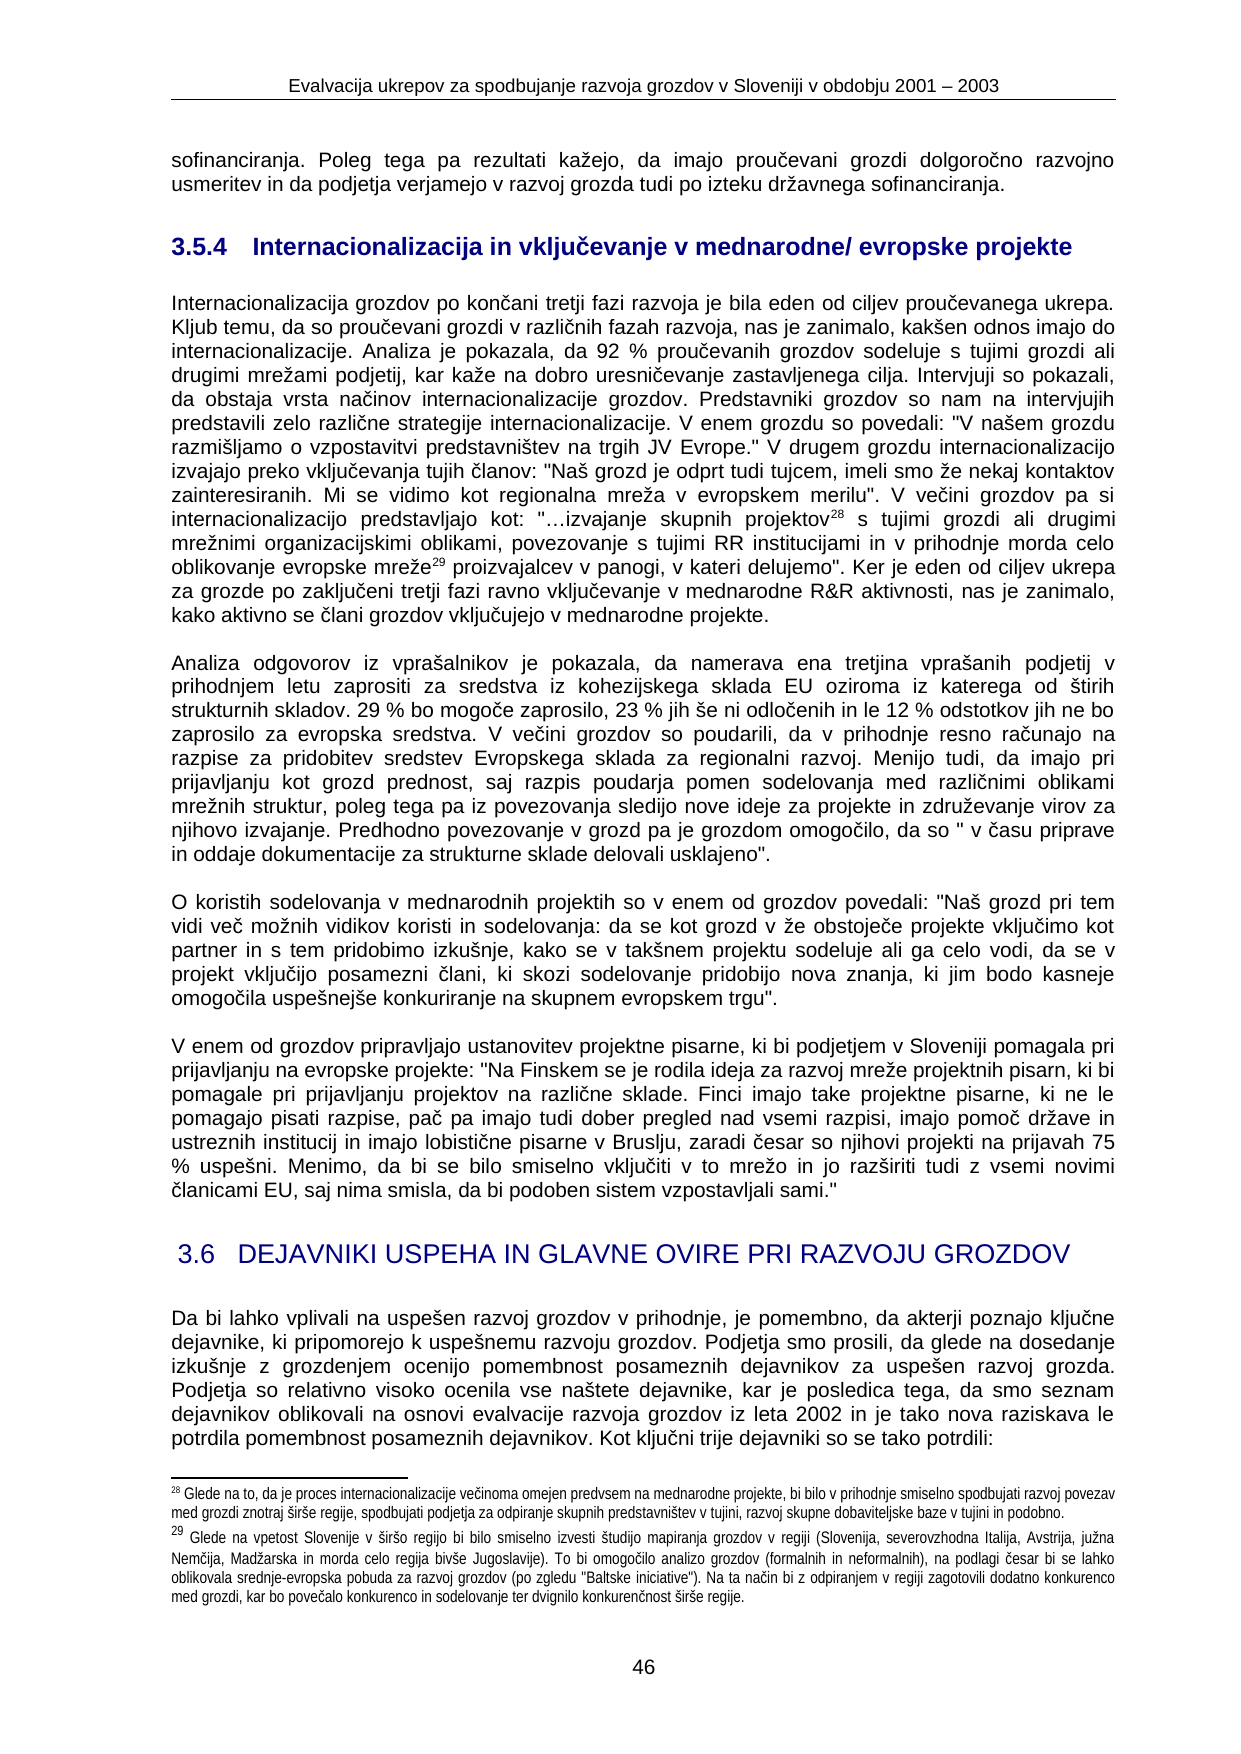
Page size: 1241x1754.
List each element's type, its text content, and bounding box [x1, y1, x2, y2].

text Glede na vpetost Slovenije v širšo regijo bi bilo smiselno izvesti študijo mapiranja grozdov v regiji (Slovenija, severovzhodna Italija, Avstrija, južna Nemčija, Madžarska in morda celo regija bivše Jugoslavije). To bi omogočilo analizo grozdov (formalnih in neformalnih), na podlagi česar bi se lahko oblikovala srednje-evropska pobuda za razvoj grozdov (po zgledu "Baltske iniciative"). Na ta način bi z odpiranjem v regiji zagotovili dodatno konkurenco med grozdi, kar bo povečalo konkurenco in sodelovanje ter dvignilo konkurenčnost širše regije. [171, 1522, 1116, 1606]
text Glede na to, da je proces internacionalizacije večinoma omejen predvsem na mednarodne projekte, bi bilo v prihodnje smiselno spodbujati razvoj povezav med grozdi znotraj širše regije, spodbujati podjetja za odpiranje skupnih predstavništev v tujini, razvoj skupne dobaviteljske baze v tujini in podobno. [171, 1484, 1116, 1522]
text Da bi lahko vplivali na uspešen razvoj grozdov v prihodnje, je pomembno, da akterji poznajo ključne dejavnike, ki pripomorejo k uspešnemu razvoju grozdov. Podjetja smo prosili, da glede na dosedanje izkušnje z grozdenjem ocenijo pomembnost posameznih dejavnikov za uspešen razvoj grozda. Podjetja so relativno visoko ocenila vse naštete dejavnike, kar je posledica tega, da smo seznam dejavnikov oblikovali na osnovi evalvacije razvoja grozdov iz leta 2002 in je tako nova raziskava le potrdila pomembnost posameznih dejavnikov. Kot ključni trije dejavniki so se tako potrdili: [171, 1306, 1116, 1449]
text O koristih sodelovanja v mednarodnih projektih so v enem od grozdov povedali: "Naš grozd pri tem vidi več možnih vidikov koristi in sodelovanja: da se kot grozd v že obstoječe projekte vključimo kot partner in s tem pridobimo izkušnje, kako se v takšnem projektu sodeluje ali ga celo vodi, da se v projekt vključijo posamezni člani, ki skozi sodelovanje pridobijo nova znanja, ki jim bodo kasneje omogočila uspešnejše konkuriranje na skupnem evropskem trgu". [171, 890, 1116, 1010]
text sofinanciranja. Poleg tega pa rezultati kažejo, da imajo proučevani grozdi dolgoročno razvojno usmeritev in da podjetja verjamejo v razvoj grozda tudi po izteku državnega sofinanciranja. [171, 148, 1116, 196]
subtitle DEJAVNIKI USPEHA IN GLAVNE OVIRE PRI RAZVOJU GROZDOV [177, 1238, 1116, 1269]
subtitle Internacionalizacija in vključevanje v mednarodne/ evropske projekte [171, 232, 1116, 261]
text Internacionalizacija grozdov po končani tretji fazi razvoja je bila eden od ciljev proučevanega ukrepa. Kljub temu, da so proučevani grozdi v različnih fazah razvoja, nas je zanimalo, kakšen odnos imajo do internacionalizacije. Analiza je pokazala, da 92 % proučevanih grozdov sodeluje s tujimi grozdi ali drugimi mrežami podjetij, kar kaže na dobro uresničevanje zastavljenega cilja. Intervjuji so pokazali, da obstaja vrsta načinov internacionalizacije grozdov. Predstavniki grozdov so nam na intervjujih predstavili zelo različne strategije internacionalizacije. V enem grozdu so povedali: "V našem grozdu razmišljamo o vzpostavitvi predstavništev na trgih JV Evrope." V drugem grozdu internacionalizacijo izvajajo preko vključevanja tujih članov: "Naš grozd je odprt tudi tujcem, imeli smo že nekaj kontaktov zainteresiranih. Mi se vidimo kot regionalna mreža v evropskem merilu". V večini grozdov pa si internacionalizacijo predstavljajo kot: "…izvajanje skupnih projektov s tujimi grozdi ali drugimi mrežnimi organizacijskimi oblikami, povezovanje s tujimi RR institucijami in v prihodnje morda celo oblikovanje evropske mreže proizvajalcev v panogi, v kateri delujemo". Ker je eden od ciljev ukrepa za grozde po zaključeni tretji fazi ravno vključevanje v mednarodne R&R aktivnosti, nas je zanimalo, kako aktivno se člani grozdov vključujejo v mednarodne projekte. [171, 291, 1116, 626]
text V enem od grozdov pripravljajo ustanovitev projektne pisarne, ki bi podjetjem v Sloveniji pomagala pri prijavljanju na evropske projekte: "Na Finskem se je rodila ideja za razvoj mreže projektnih pisarn, ki bi pomagale pri prijavljanju projektov na različne sklade. Finci imajo take projektne pisarne, ki ne le pomagajo pisati razpise, pač pa imajo tudi dober pregled nad vsemi razpisi, imajo pomoč države in ustreznih institucij in imajo lobistične pisarne v Bruslju, zaradi česar so njihovi projekti na prijavah 75 % uspešni. Menimo, da bi se bilo smiselno vključiti v to mrežo in jo razširiti tudi z vsemi novimi članicami EU, saj nima smisla, da bi podoben sistem vzpostavljali sami." [171, 1034, 1116, 1201]
text Analiza odgovorov iz vprašalnikov je pokazala, da namerava ena tretjina vprašanih podjetij v prihodnjem letu zaprositi za sredstva iz kohezijskega sklada EU oziroma iz katerega od štirih strukturnih skladov. 29 % bo mogoče zaprosilo, 23 % jih še ni odločenih in le 12 % odstotkov jih ne bo zaprosilo za evropska sredstva. V večini grozdov so poudarili, da v prihodnje resno računajo na razpise za pridobitev sredstev Evropskega sklada za regionalni razvoj. Menijo tudi, da imajo pri prijavljanju kot grozd prednost, saj razpis poudarja pomen sodelovanja med različnimi oblikami mrežnih struktur, poleg tega pa iz povezovanja sledijo nove ideje za projekte in združevanje virov za njihovo izvajanje. Predhodno povezovanje v grozd pa je grozdom omogočilo, da so " v času priprave in oddaje dokumentacije za strukturne sklade delovali usklajeno". [171, 650, 1116, 866]
